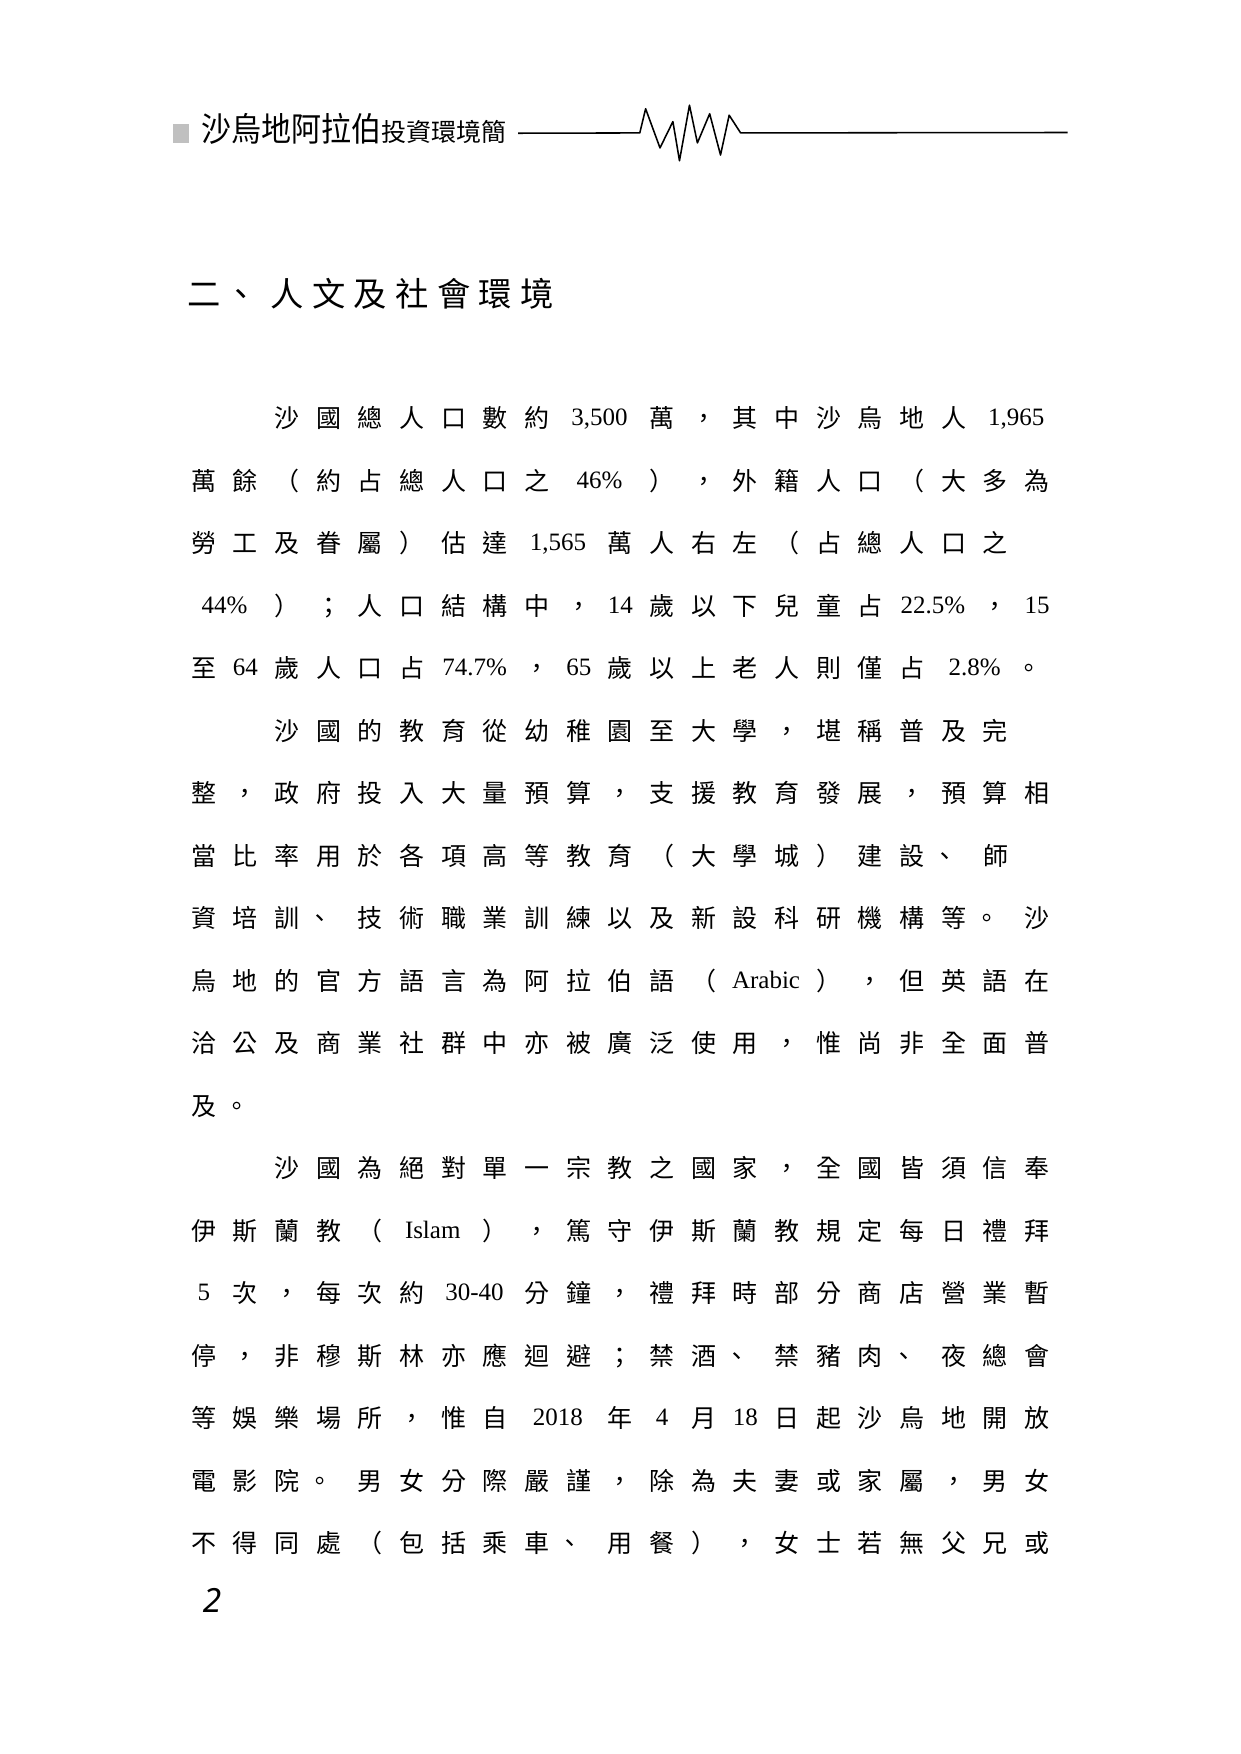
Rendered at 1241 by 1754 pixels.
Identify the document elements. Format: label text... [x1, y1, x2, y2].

text 沙國為絕對單一宗教之國家，全國皆須信奉伊斯蘭教（Islam），篤守伊斯蘭教規定每日禮拜5次，每次約30-40分鐘，禮拜時部分商店營業暫停，非穆斯林亦應迴避；禁酒、禁豬肉、夜總會等娛樂場所，惟自2018年4月18日起沙烏地開放電影院。男女分際嚴謹，除為夫妻或家屬，男女不得同處（包括乘車、用餐），女士若無父兄或 [183, 1125, 1058, 1563]
text 沙國總人口數約3,500萬，其中沙烏地人1,965萬餘（約占總人口之46%），外籍人口（大多為勞工及眷屬）估達1,565萬人右左（占總人口之44%）；人口結構中，14歲以下兒童占22.5%，15至64歲人口占74.7%，65歲以上老人則僅占2.8%。 [183, 375, 1058, 688]
text 二、人文及社會環境 [183, 250, 1058, 313]
text 沙國的教育從幼稚園至大學，堪稱普及完整，政府投入大量預算，支援教育發展，預算相當比率用於各項高等教育（大學城）建設、師資培訓、技術職業訓練以及新設科研機構等。沙烏地的官方語言為阿拉伯語（Arabic），但英語在洽公及商業社群中亦被廣泛使用，惟尚非全面普及。 [183, 688, 1058, 1125]
